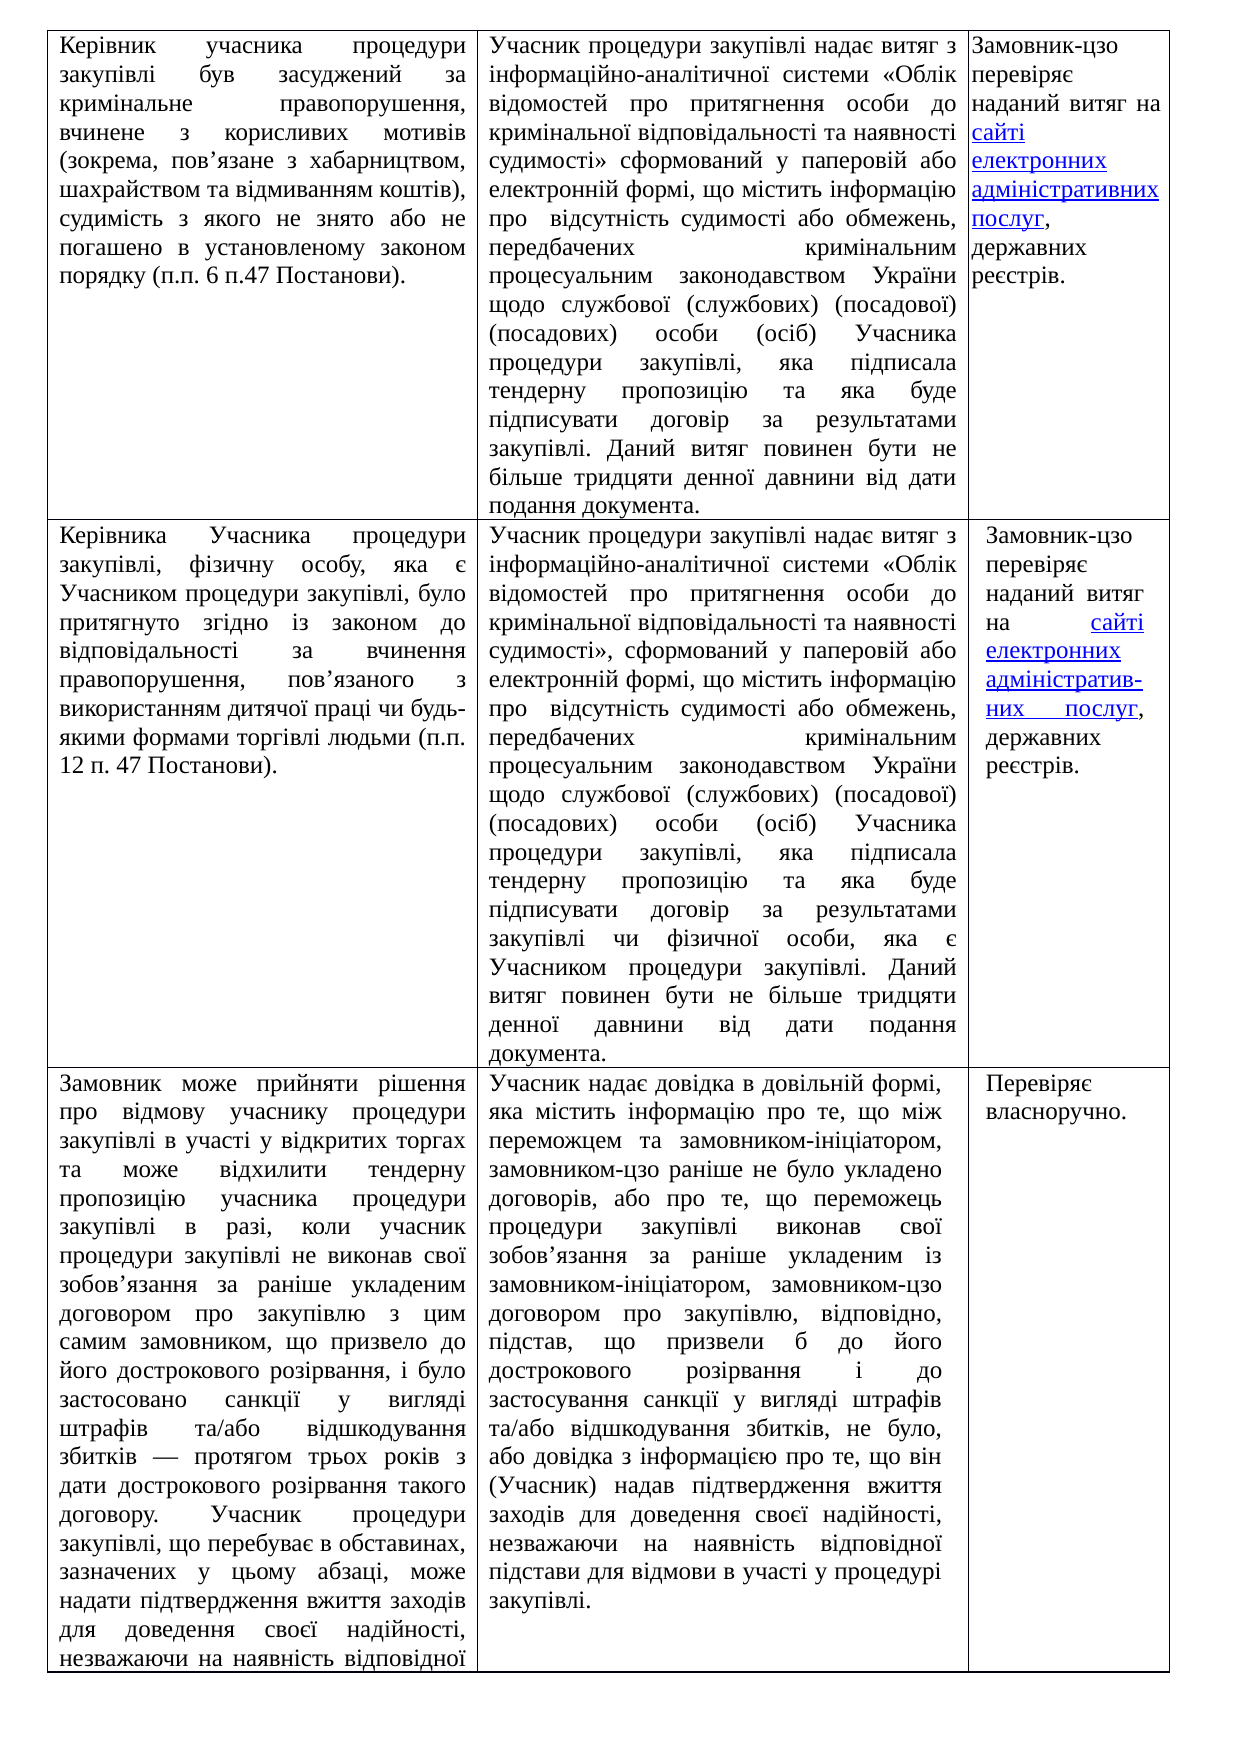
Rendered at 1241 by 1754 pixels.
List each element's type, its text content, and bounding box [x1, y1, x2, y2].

table_cell Керівник учасника процедури закупівлі був засуджений за кримінальне правопорушення, вчинене з корисливих мотивів (зокрема, пов’язане з хабарництвом, шахрайством та відмиванням коштів), судимість з якого не знято або не погашено в установленому законом порядку (п.п. 6 п.47 Постанови). [48, 31, 477, 519]
table_cell Учасник процедури закупівлі надає витяг з інформаційно-аналітичної системи «Облік відомостей про притягнення особи до кримінальної відповідальності та наявності судимості», сформований у паперовій або електронній формі, що містить інформацію про відсутність судимості або обмежень, передбачених кримінальним процесуальним законодавством України щодо службової (службових) (посадової) (посадових) особи (осіб) Учасника процедури закупівлі, яка підписала тендерну пропозицію та яка буде підписувати договір за результатами закупівлі чи фізичної особи, яка є Учасником процедури закупівлі. Даний витяг повинен бути не більше тридцяти денної давнини від дати подання документа. [478, 520, 968, 1067]
table_cell Учасник надає довідка в довільній формі, яка містить інформацію про те, що між переможцем та замовником-ініціатором, замовником-цзо раніше не було укладено договорів, або про те, що переможець процедури закупівлі виконав свої зобов’язання за раніше укладеним із замовником-ініціатором, замовником-цзо договором про закупівлю, відповідно, підстав, що призвели б до його дострокового розірвання і до застосування санкції у вигляді штрафів та/або відшкодування збитків, не було, або довідка з інформацією про те, що він (Учасник) надав підтвердження вжиття заходів для доведення своєї надійності, незважаючи на наявність відповідної підстави для відмови в участі у процедурі закупівлі. [478, 1068, 968, 1671]
table_cell Замовник-цзо перевіряє наданий витяг на сайті електронних адміністративних послуг, державних реєстрів. [969, 31, 1169, 519]
table_cell Замовник може прийняти рішення про відмову учаснику процедури закупівлі в участі у відкритих торгах та може відхилити тендерну пропозицію учасника процедури закупівлі в разі, коли учасник процедури закупівлі не виконав свої зобов’язання за раніше укладеним договором про закупівлю з цим самим замовником, що призвело до його дострокового розірвання, і було застосовано санкції у вигляді штрафів та/або відшкодування збитків — протягом трьох років з дати дострокового розірвання такого договору. Учасник процедури закупівлі, що перебуває в обставинах, зазначених у цьому абзаці, може надати підтвердження вжиття заходів для доведення своєї надійності, незважаючи на наявність відповідної [48, 1068, 477, 1671]
table_cell Перевіряє власноручно. [969, 1068, 1169, 1671]
table_cell Керівника Учасника процедури закупівлі, фізичну особу, яка є Учасником процедури закупівлі, було притягнуто згідно із законом до відповідальності за вчинення правопорушення, пов’язаного з використанням дитячої праці чи будь-якими формами торгівлі людьми (п.п. 12 п. 47 Постанови). [48, 520, 477, 1067]
table_cell Замовник-цзо перевіряє наданий витяг на сайті електронних адміністратив-них послуг, державних реєстрів. [969, 520, 1169, 1067]
table_cell Учасник процедури закупівлі надає витяг з інформаційно-аналітичної системи «Облік відомостей про притягнення особи до кримінальної відповідальності та наявності судимості» сформований у паперовій або електронній формі, що містить інформацію про відсутність судимості або обмежень, передбачених кримінальним процесуальним законодавством України щодо службової (службових) (посадової) (посадових) особи (осіб) Учасника процедури закупівлі, яка підписала тендерну пропозицію та яка буде підписувати договір за результатами закупівлі. Даний витяг повинен бути не більше тридцяти денної давнини від дати подання документа. [478, 31, 968, 519]
